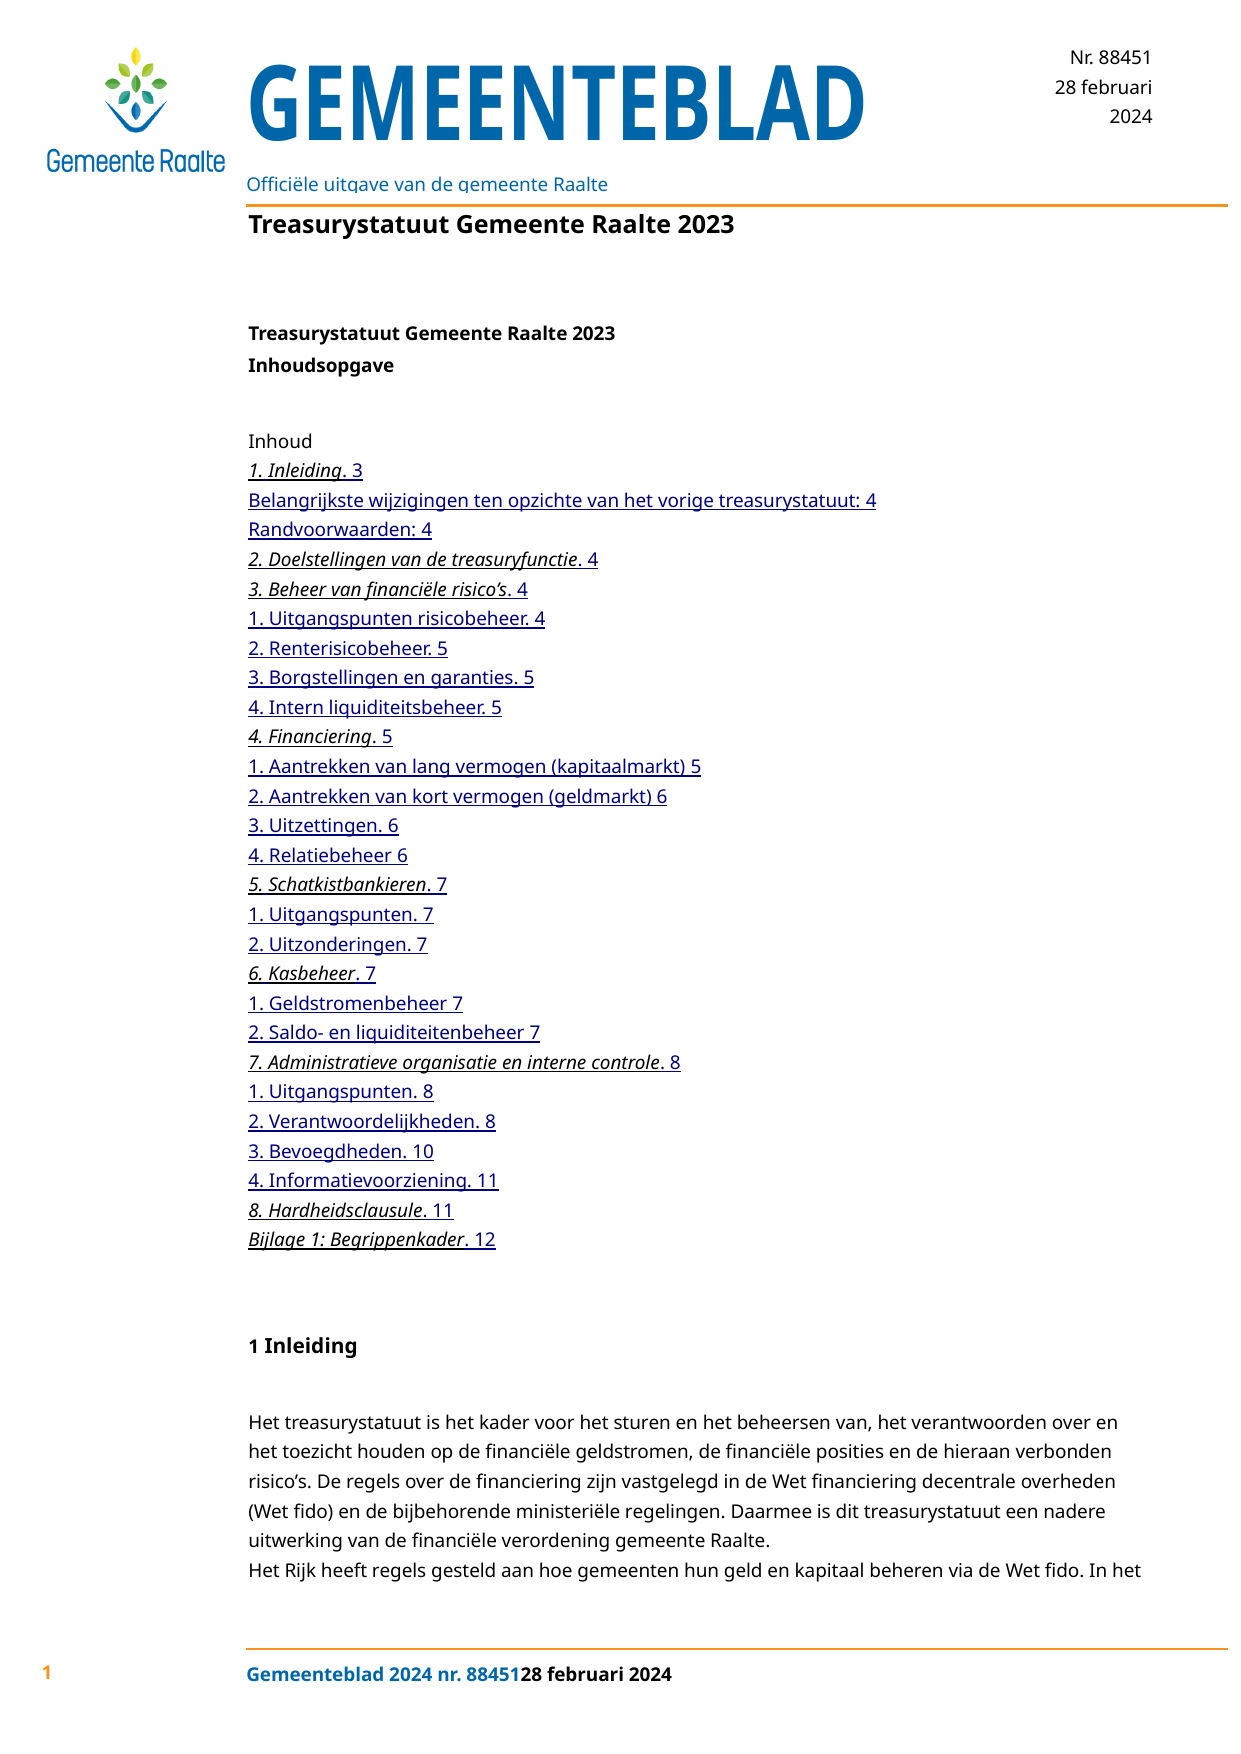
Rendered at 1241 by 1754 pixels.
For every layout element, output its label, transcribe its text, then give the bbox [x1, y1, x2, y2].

text Het treasurystatuut is het kader voor het sturen en het beheersen van, het verantwoorden over en het toezicht houden op de financiële geldstromen, de financiële posities en de hieraan verbonden risico’s. De regels over de financiering zijn vastgelegd in de Wet financiering decentrale overheden (Wet fido) en de bijbehorende ministeriële regelingen. Daarmee is dit treasurystatuut een nadere uitwerking van de financiële verordening gemeente Raalte. [248, 1409, 1152, 1553]
text Inhoudsopgave [248, 350, 1152, 379]
text 1. Geldstromenbeheer 7 [248, 990, 1152, 1016]
text 4. Intern liquiditeitsbeheer. 5 [248, 694, 1152, 720]
text Belangrijkste wijzigingen ten opzichte van het vorige treasurystatuut: 4 [248, 487, 1152, 513]
text 1. Aantrekken van lang vermogen (kapitaalmarkt) 5 [248, 753, 1152, 779]
text 3. Beheer van financiële risico’s. 4 [248, 576, 1152, 602]
text Het Rijk heeft regels gesteld aan hoe gemeenten hun geld en kapitaal beheren via de Wet fido. In het [248, 1557, 1152, 1583]
text 4. Informatievoorziening. 11 [248, 1167, 1152, 1193]
text 2. Aantrekken van kort vermogen (geldmarkt) 6 [248, 783, 1152, 809]
text 1. Uitgangspunten risicobeheer. 4 [248, 605, 1152, 631]
text 7. Administratieve organisatie en interne controle. 8 [248, 1049, 1152, 1075]
text 6. Kasbeheer. 7 [248, 960, 1152, 986]
text Inhoud [248, 428, 1152, 454]
text 2. Verantwoordelijkheden. 8 [248, 1108, 1152, 1134]
text 4. Relatiebeheer 6 [248, 842, 1152, 868]
text Treasurystatuut Gemeente Raalte 2023 [248, 321, 1152, 346]
text 1. Uitgangspunten. 8 [248, 1079, 1152, 1104]
text 4. Financiering. 5 [248, 724, 1152, 749]
text 5. Schatkistbankieren. 7 [248, 872, 1152, 897]
text 1. Inleiding. 3 [248, 457, 1152, 483]
text 2. Uitzonderingen. 7 [248, 931, 1152, 957]
text 3. Borgstellingen en garanties. 5 [248, 664, 1152, 690]
picture [41, 47, 231, 172]
text 2. Saldo- en liquiditeitenbeheer 7 [248, 1019, 1152, 1045]
text 1. Uitgangspunten. 7 [248, 901, 1152, 927]
text Randvoorwaarden: 4 [248, 517, 1152, 542]
text 3. Bevoegdheden. 10 [248, 1138, 1152, 1164]
text Bijlage 1: Begrippenkader. 12 [248, 1227, 1152, 1252]
text 8. Hardheidsclausule. 11 [248, 1197, 1152, 1223]
text 1 Inleiding [248, 1331, 1152, 1360]
text 2. Renterisicobeheer. 5 [248, 635, 1152, 661]
text 2. Doelstellingen van de treasuryfunctie. 4 [248, 546, 1152, 572]
text Treasurystatuut Gemeente Raalte 2023 [248, 207, 1152, 241]
text 3. Uitzettingen. 6 [248, 812, 1152, 838]
